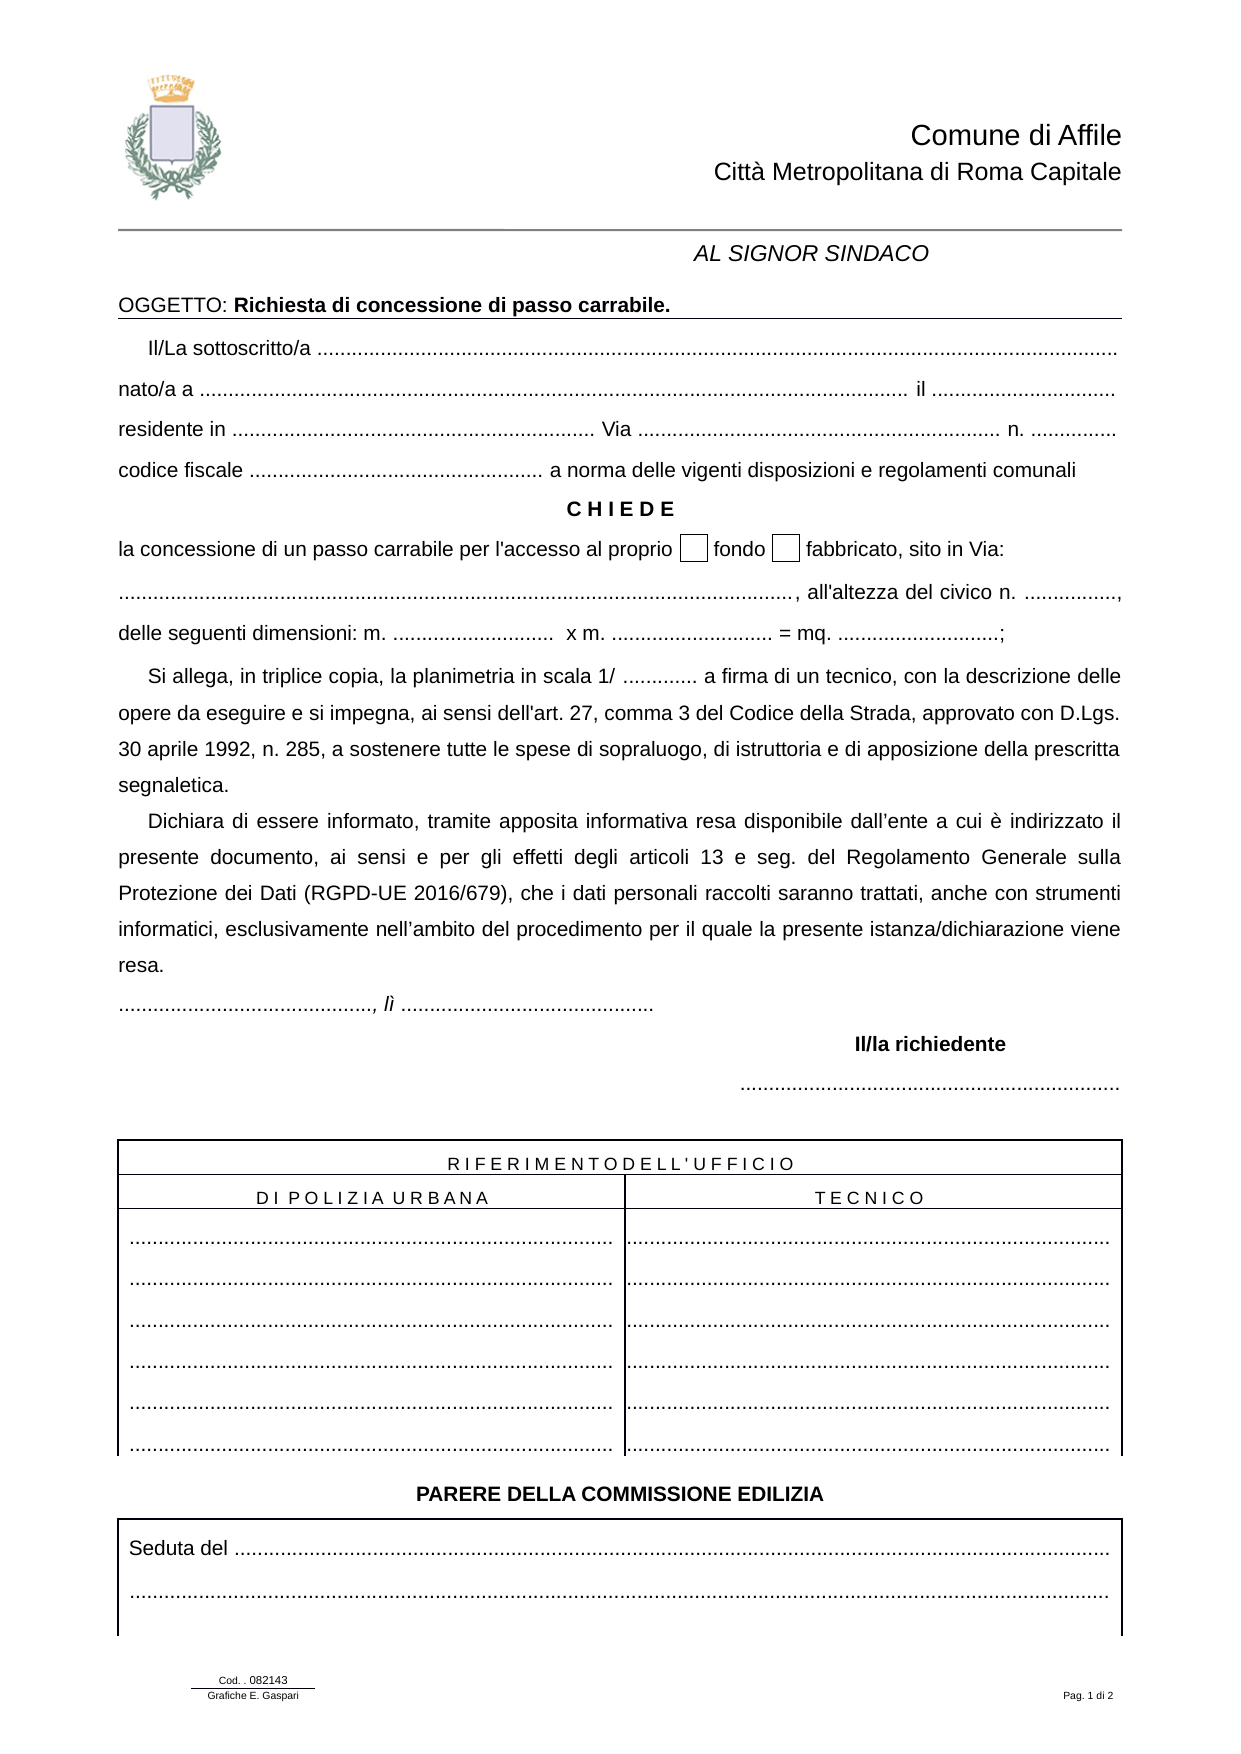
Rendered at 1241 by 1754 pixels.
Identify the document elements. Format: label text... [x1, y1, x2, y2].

table_cell .................................................................................... [626, 1209, 1121, 1250]
table_cell .................................................................................... [626, 1415, 1121, 1456]
text Comune di Affile [224, 118, 1122, 152]
table_header Seduta del ........................................................................................................................................................ .......................................................................................................................................................................... [119, 1520, 1121, 1636]
table_cell .................................................................................... [626, 1374, 1121, 1415]
subtitle C H I E D E [118, 497, 1122, 521]
text OGGETTO: Richiesta di concessione di passo carrabile. [118, 292, 1122, 318]
table_cell T E C N I C O [626, 1175, 1121, 1208]
table_header R I F E R I M E N T O D E L L ' U F F I C I O [119, 1141, 1121, 1174]
text Il/La sottoscritto/a ........................................................................................................................................... nato/a a ........................................................................................................................... il ................................ residente in ............................................................... Via ............................................................... n. ............... codice fiscale ................................................... a norma delle vigenti disposizioni e regolamenti comunali [118, 332, 1122, 483]
text Città Metropolitana di Roma Capitale [224, 157, 1122, 185]
text AL SIGNOR SINDACO [694, 240, 1122, 266]
text Dichiara di essere informato, tramite apposita informativa resa disponibile dall’ente a cui è indirizzato il presente documento, ai sensi e per gli effetti degli articoli 13 e seg. del Regolamento Generale sulla Protezione dei Dati (RGPD-UE 2016/679), che i dati personali raccolti saranno trattati, anche con strumenti informatici, esclusivamente nell’ambito del procedimento per il quale la presente istanza/dichiarazione viene resa. [118, 809, 1122, 976]
table_cell .................................................................................... [626, 1333, 1121, 1374]
table_cell .................................................................................... [119, 1209, 624, 1250]
table_cell .................................................................................... [119, 1374, 624, 1415]
text Il/la richiedente [738, 1032, 1122, 1056]
text ....................................................................................................................., all'altezza del civico n. ................, delle seguenti dimensioni: m. ............................ x m. ............................ = mq. ............................; [118, 576, 1122, 646]
table_cell .................................................................................... [119, 1333, 624, 1374]
text Si allega, in triplice copia, la planimetria in scala 1/ ............. a firma di un tecnico, con la descrizione delle opere da eseguire e si impegna, ai sensi dell'art. 27, comma 3 del Codice della Strada, approvato con D.Lgs. 30 aprile 1992, n. 285, a sostenere tutte le spese di sopraluogo, di istruttoria e di apposizione della prescritta segnaletica. [118, 660, 1122, 797]
table_cell .................................................................................... [119, 1250, 624, 1291]
table_cell .................................................................................... [119, 1291, 624, 1332]
text ............................................, lì ............................................ [118, 988, 1122, 1017]
text .................................................................. [738, 1067, 1122, 1096]
table_cell .................................................................................... [626, 1250, 1121, 1291]
table_cell D I P O L I Z I A U R B A N A [119, 1175, 624, 1208]
table_cell .................................................................................... [119, 1415, 624, 1456]
subtitle PARERE DELLA COMMISSIONE EDILIZIA [118, 1481, 1122, 1505]
picture [122, 72, 224, 203]
text la concessione di un passo carrabile per l'accesso al proprio fondo fabbricato, sito in Via: [118, 533, 1122, 562]
table_cell .................................................................................... [626, 1291, 1121, 1332]
